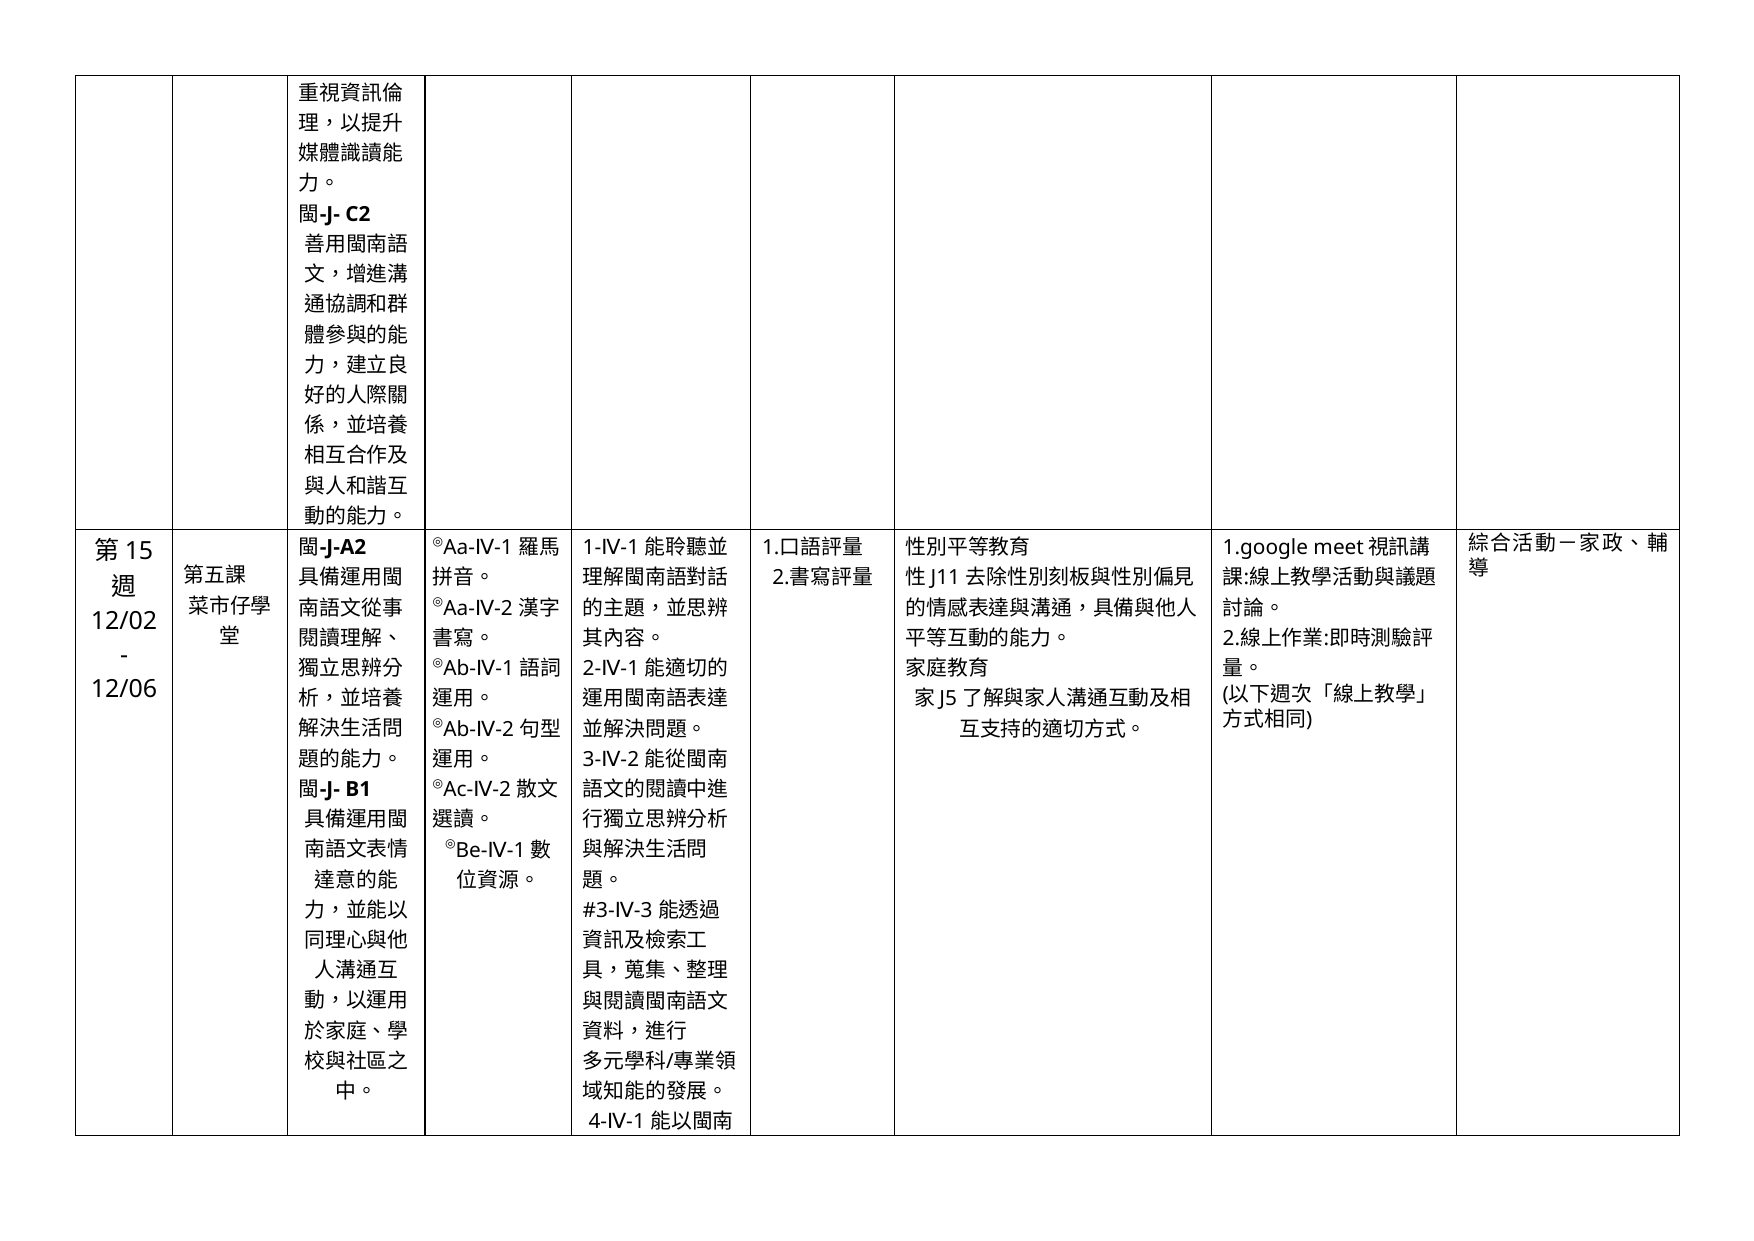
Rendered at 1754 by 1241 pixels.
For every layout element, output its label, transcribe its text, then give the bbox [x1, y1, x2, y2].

table_cell [173, 76, 287, 529]
table_cell 性別平等教育 性J11 去除性別刻板與性別偏見的情感表達與溝通，具備與他人平等互動的能力。 家庭教育 家J5 了解與家人溝通互動及相互支持的適切方式。 [895, 530, 1211, 1135]
table_cell 第15週 12/02-12/06 [76, 530, 172, 1135]
table_cell 1.口語評量 2.書寫評量 [751, 530, 894, 1135]
table_cell [426, 76, 571, 529]
table_cell [1457, 76, 1679, 529]
table_cell [751, 76, 894, 529]
table_cell [895, 76, 1211, 529]
table_cell [1212, 76, 1456, 529]
table_cell ◎Aa-Ⅳ-1 羅馬拼音。 ◎Aa-Ⅳ-2 漢字書寫。 ◎Ab-Ⅳ-1 語詞運用。 ◎Ab-Ⅳ-2 句型運用。 ◎Ac-Ⅳ-2 散文選讀。 ◎Be-Ⅳ-1 數位資源。 [426, 530, 571, 1135]
table_cell [572, 76, 750, 529]
table_cell 1-Ⅳ-1 能聆聽並理解閩南語對話的主題，並思辨其內容。 2-Ⅳ-1 能適切的運用閩南語表達並解決問題。 3-Ⅳ-2 能從閩南語文的閱讀中進行獨立思辨分析與解決生活問題。 #3-Ⅳ-3 能透過資訊及檢索工具，蒐集、整理與閱讀閩南語文資料，進行 多元學科/專業領域知能的發展。 4-Ⅳ-1 能以閩南 [572, 530, 750, 1135]
table_cell 1.google meet視訊講課:線上教學活動與議題討論。 2.線上作業:即時測驗評量。 (以下週次「線上教學｣方式相同) [1212, 530, 1456, 1135]
table_cell [76, 76, 172, 529]
table_cell 綜合活動－家政、輔導 [1457, 530, 1679, 1135]
table_cell 重視資訊倫理，以提升媒體識讀能力。 閩-J- C2 善用閩南語文，增進溝通協調和群體參與的能力，建立良好的人際關係，並培養相互合作及與人和諧互動的能力。 [288, 76, 424, 529]
table_cell 第五課 菜市仔學堂 [173, 530, 287, 1135]
table_cell 閩-J-A2 具備運用閩南語文從事閱讀理解、獨立思辨分析，並培養解決生活問題的能力。 閩-J- B1 具備運用閩南語文表情達意的能力，並能以同理心與他人溝通互動，以運用於家庭、學校與社區之中。 [288, 530, 424, 1135]
